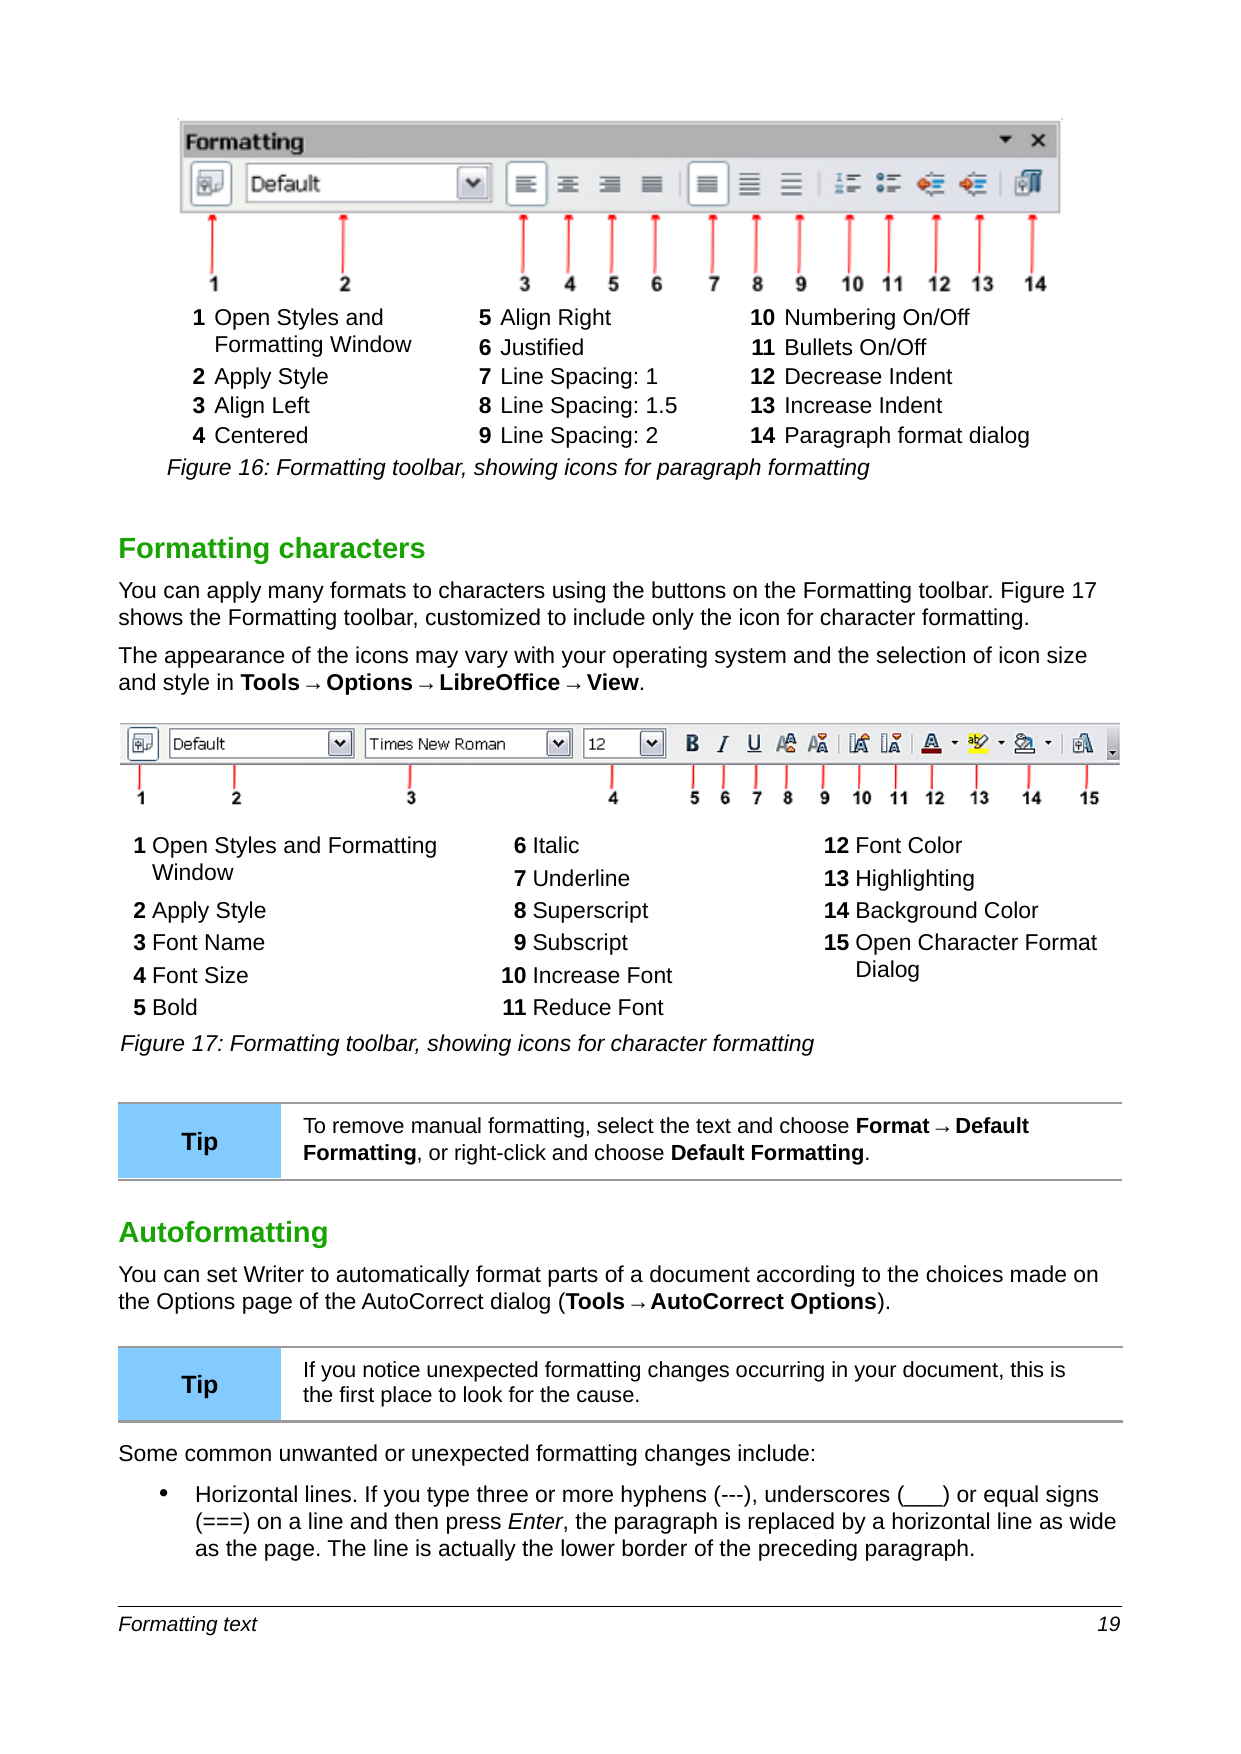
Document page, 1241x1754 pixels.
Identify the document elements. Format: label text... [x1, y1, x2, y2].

table_header Tip [118, 1104, 281, 1178]
table_cell 13 [723, 389, 778, 419]
table_cell 11 [723, 331, 778, 360]
table_header Open Styles and Formatting Window [208, 301, 456, 360]
table_cell Decrease Indent [778, 360, 1071, 389]
table_header 5 [456, 301, 494, 331]
table_cell Line Spacing: 1.5 [494, 389, 723, 419]
table_cell 5 [120, 991, 149, 1023]
table_cell [793, 991, 852, 1023]
list Horizontal lines. If you type three or more hyphens (---), underscores (___) or equal signs (===) on a line and then press Enter, the paragraph is replaced by a horizontal line as wide as the page. The line is actually the lower border of the preceding paragraph. [156, 1479, 1122, 1561]
table_cell Subscript [529, 926, 792, 959]
table_cell Align Left [208, 389, 456, 419]
table_cell 13 [793, 862, 852, 894]
table_cell Line Spacing: 1 [494, 360, 723, 389]
table_header Open Styles and Formatting Window [149, 829, 469, 894]
table_cell 9 [470, 926, 529, 959]
text You can set Writer to automatically format parts of a document according to the choices made on the Options page of the AutoCorrect dialog (Tools → AutoCorrect Options). [118, 1261, 1122, 1316]
table_cell Underline [529, 862, 792, 894]
text Some common unwanted or unexpected formatting changes include: [118, 1440, 1122, 1467]
table_header 1 [120, 829, 149, 862]
table_cell Bold [149, 991, 469, 1023]
table_cell Bullets On/Off [778, 331, 1071, 360]
table_cell Apply Style [149, 894, 469, 926]
table_cell 14 [723, 419, 778, 448]
table_cell 4 [170, 419, 208, 448]
table_cell 9 [456, 419, 494, 448]
table_header 1 [170, 301, 208, 331]
table_header Numbering On/Off [778, 301, 1071, 331]
subtitle Formatting characters [118, 531, 1122, 565]
text Figure 17: Formatting toolbar, showing icons for character formatting [120, 1029, 1120, 1056]
table_cell 8 [470, 894, 529, 926]
table_header Font Color [852, 829, 1120, 862]
table_cell [852, 991, 1120, 1023]
text You can apply many formats to characters using the buttons on the Formatting toolbar. Figure 17 shows the Formatting toolbar, customized to include only the icon for character formatting. [118, 577, 1122, 630]
table_cell Paragraph format dialog [778, 419, 1071, 448]
table_cell [120, 862, 149, 894]
text The appearance of the icons may vary with your operating system and the selection of icon size and style in Tools → Options → LibreOffice → View. [118, 642, 1122, 697]
text Figure 16: Formatting toolbar, showing icons for paragraph formatting [167, 454, 1074, 480]
table_cell 7 [456, 360, 494, 389]
table_cell Open Character Format Dialog [852, 926, 1120, 991]
table_cell 10 [470, 959, 529, 991]
table_cell Reduce Font [529, 991, 792, 1023]
table_cell 3 [170, 389, 208, 419]
table_cell 11 [470, 991, 529, 1023]
table_cell 6 [456, 331, 494, 360]
table_cell 2 [170, 360, 208, 389]
table_cell Font Size [149, 959, 469, 991]
table_cell Background Color [852, 894, 1120, 926]
table_cell Centered [208, 419, 456, 448]
table_cell [170, 331, 208, 360]
table_cell 4 [120, 959, 149, 991]
table_cell Line Spacing: 2 [494, 419, 723, 448]
table_cell [793, 959, 852, 991]
table_cell Increase Indent [778, 389, 1071, 419]
table_header To remove manual formatting, select the text and choose Format → Default Formatting, or right-click and choose Default Formatting. [281, 1104, 1122, 1178]
table_cell 15 [793, 926, 852, 959]
picture [177, 118, 1064, 295]
table_header Align Right [494, 301, 723, 331]
table_cell 7 [470, 862, 529, 894]
table_header 12 [793, 829, 852, 862]
table_cell Superscript [529, 894, 792, 926]
table_cell 3 [120, 926, 149, 959]
table_header 10 [723, 301, 778, 331]
table_cell Font Name [149, 926, 469, 959]
table_cell 2 [120, 894, 149, 926]
table_cell Highlighting [852, 862, 1120, 894]
table_cell 8 [456, 389, 494, 419]
table_cell 14 [793, 894, 852, 926]
table_header Tip [118, 1348, 281, 1420]
table_header 6 [470, 829, 529, 862]
table_header Italic [529, 829, 792, 862]
table_cell Justified [494, 331, 723, 360]
picture [120, 722, 1121, 817]
subtitle Autoformatting [118, 1215, 1122, 1249]
table_cell Apply Style [208, 360, 456, 389]
table_header If you notice unexpected formatting changes occurring in your document, this is the first place to look for the cause. [281, 1348, 1122, 1420]
table_cell Increase Font [529, 959, 792, 991]
table_cell 12 [723, 360, 778, 389]
